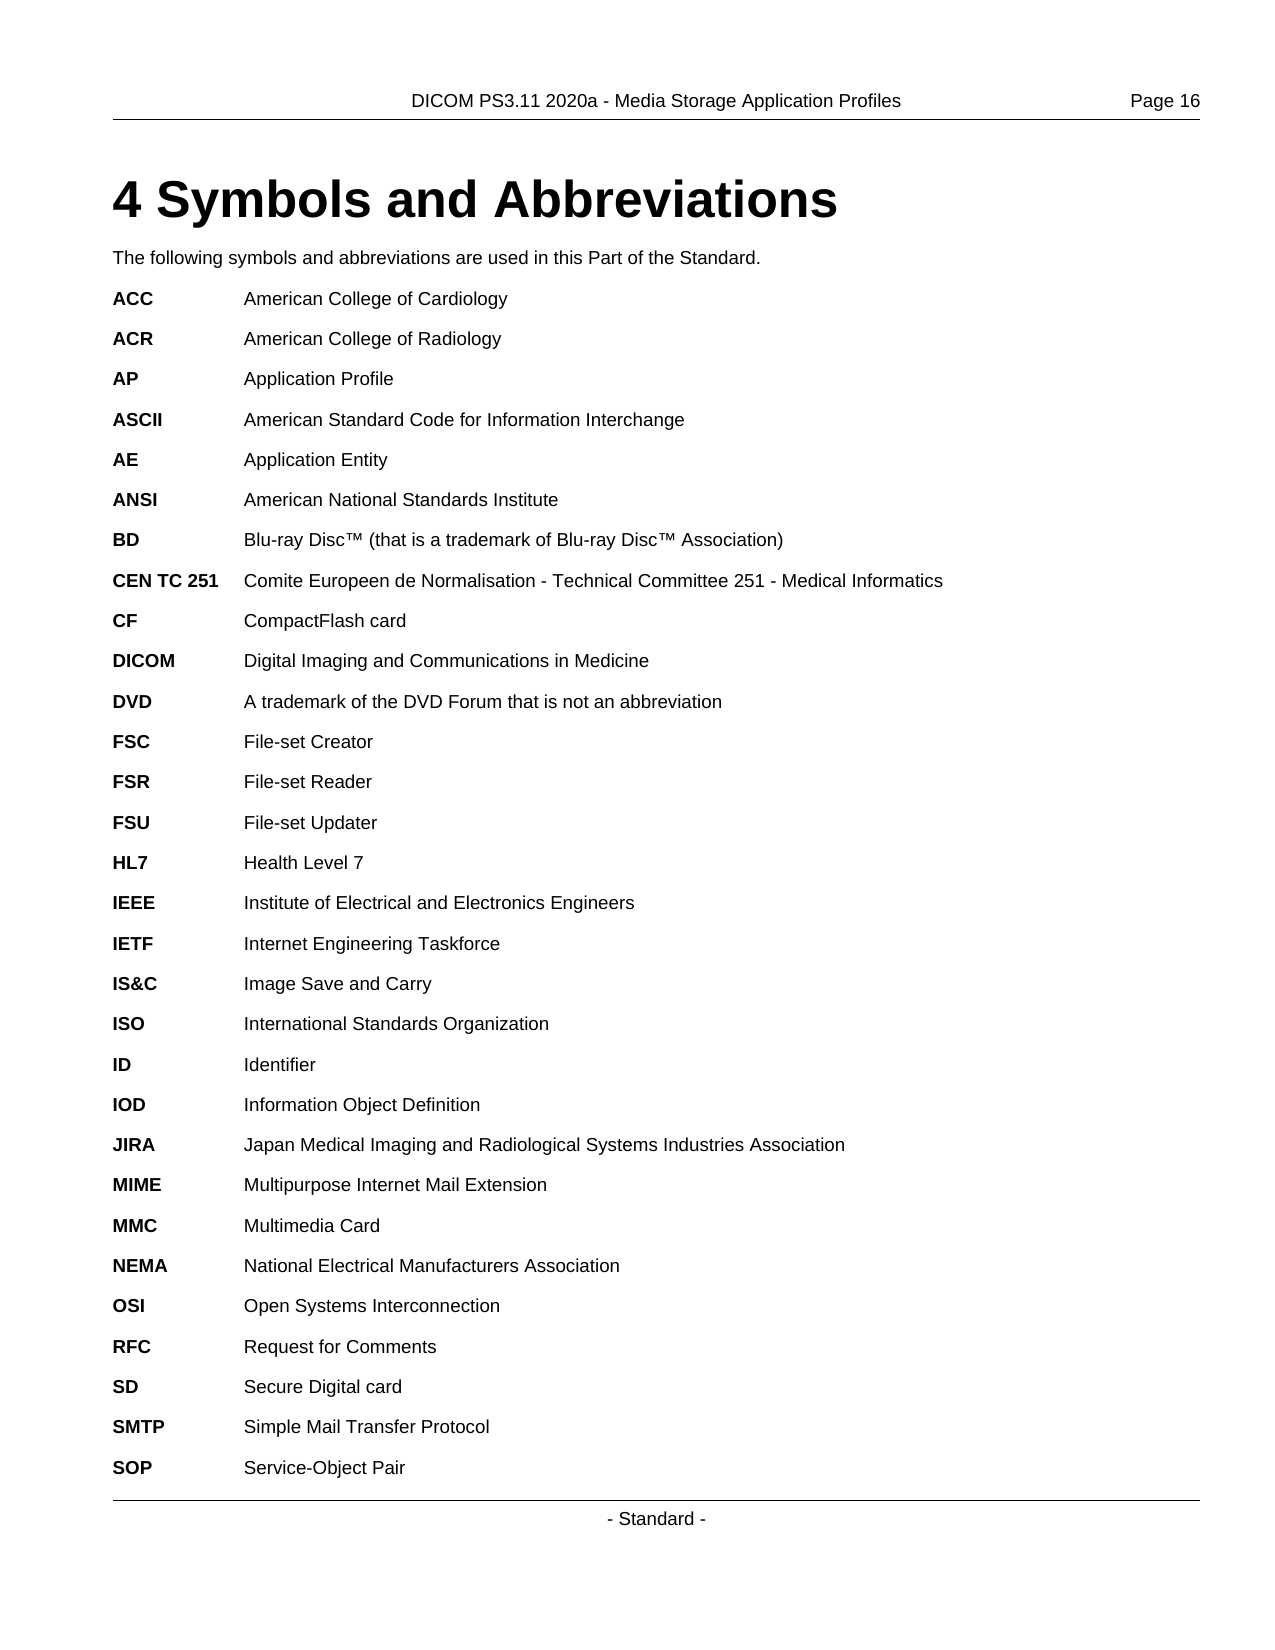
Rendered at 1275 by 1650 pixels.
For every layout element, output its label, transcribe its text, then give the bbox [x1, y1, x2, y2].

text MIME Multipurpose Internet Mail Extension [112, 1174, 1200, 1196]
text IOD Information Object Definition [112, 1094, 1200, 1115]
text OSI Open Systems Interconnection [112, 1295, 1200, 1317]
text NEMA National Electrical Manufacturers Association [112, 1255, 1200, 1276]
text HL7 Health Level 7 [112, 852, 1200, 873]
text ANSI American National Standards Institute [112, 489, 1200, 511]
text 4 Symbols and Abbreviations [112, 169, 1200, 228]
text ACR American College of Radiology [112, 328, 1200, 349]
text AP Application Profile [112, 368, 1200, 389]
text DICOM Digital Imaging and Communications in Medicine [112, 650, 1200, 672]
text ISO International Standards Organization [112, 1013, 1200, 1034]
text JIRA Japan Medical Imaging and Radiological Systems Industries Association [112, 1134, 1200, 1156]
text ID Identifier [112, 1053, 1200, 1075]
text CF CompactFlash card [112, 610, 1200, 631]
text SOP Service-Object Pair [112, 1456, 1200, 1478]
text AE Application Entity [112, 449, 1200, 470]
text FSU File-set Updater [112, 811, 1200, 833]
text FSC File-set Creator [112, 731, 1200, 752]
text ACC American College of Cardiology [112, 287, 1200, 309]
text ASCII American Standard Code for Information Interchange [112, 408, 1200, 430]
text MMC Multimedia Card [112, 1214, 1200, 1236]
text DVD A trademark of the DVD Forum that is not an abbreviation [112, 691, 1200, 712]
text FSR File-set Reader [112, 771, 1200, 793]
text CEN TC 251 Comite Europeen de Normalisation - Technical Committee 251 - Medical Informatics [112, 569, 1200, 591]
text BD Blu-ray Disc™ (that is a trademark of Blu-ray Disc™ Association) [112, 529, 1200, 551]
text IETF Internet Engineering Taskforce [112, 932, 1200, 954]
text IS&C Image Save and Carry [112, 973, 1200, 994]
text SMTP Simple Mail Transfer Protocol [112, 1416, 1200, 1438]
text The following symbols and abbreviations are used in this Part of the Standard. [112, 247, 1200, 269]
text RFC Request for Comments [112, 1336, 1200, 1357]
text IEEE Institute of Electrical and Electronics Engineers [112, 892, 1200, 914]
text SD Secure Digital card [112, 1376, 1200, 1397]
